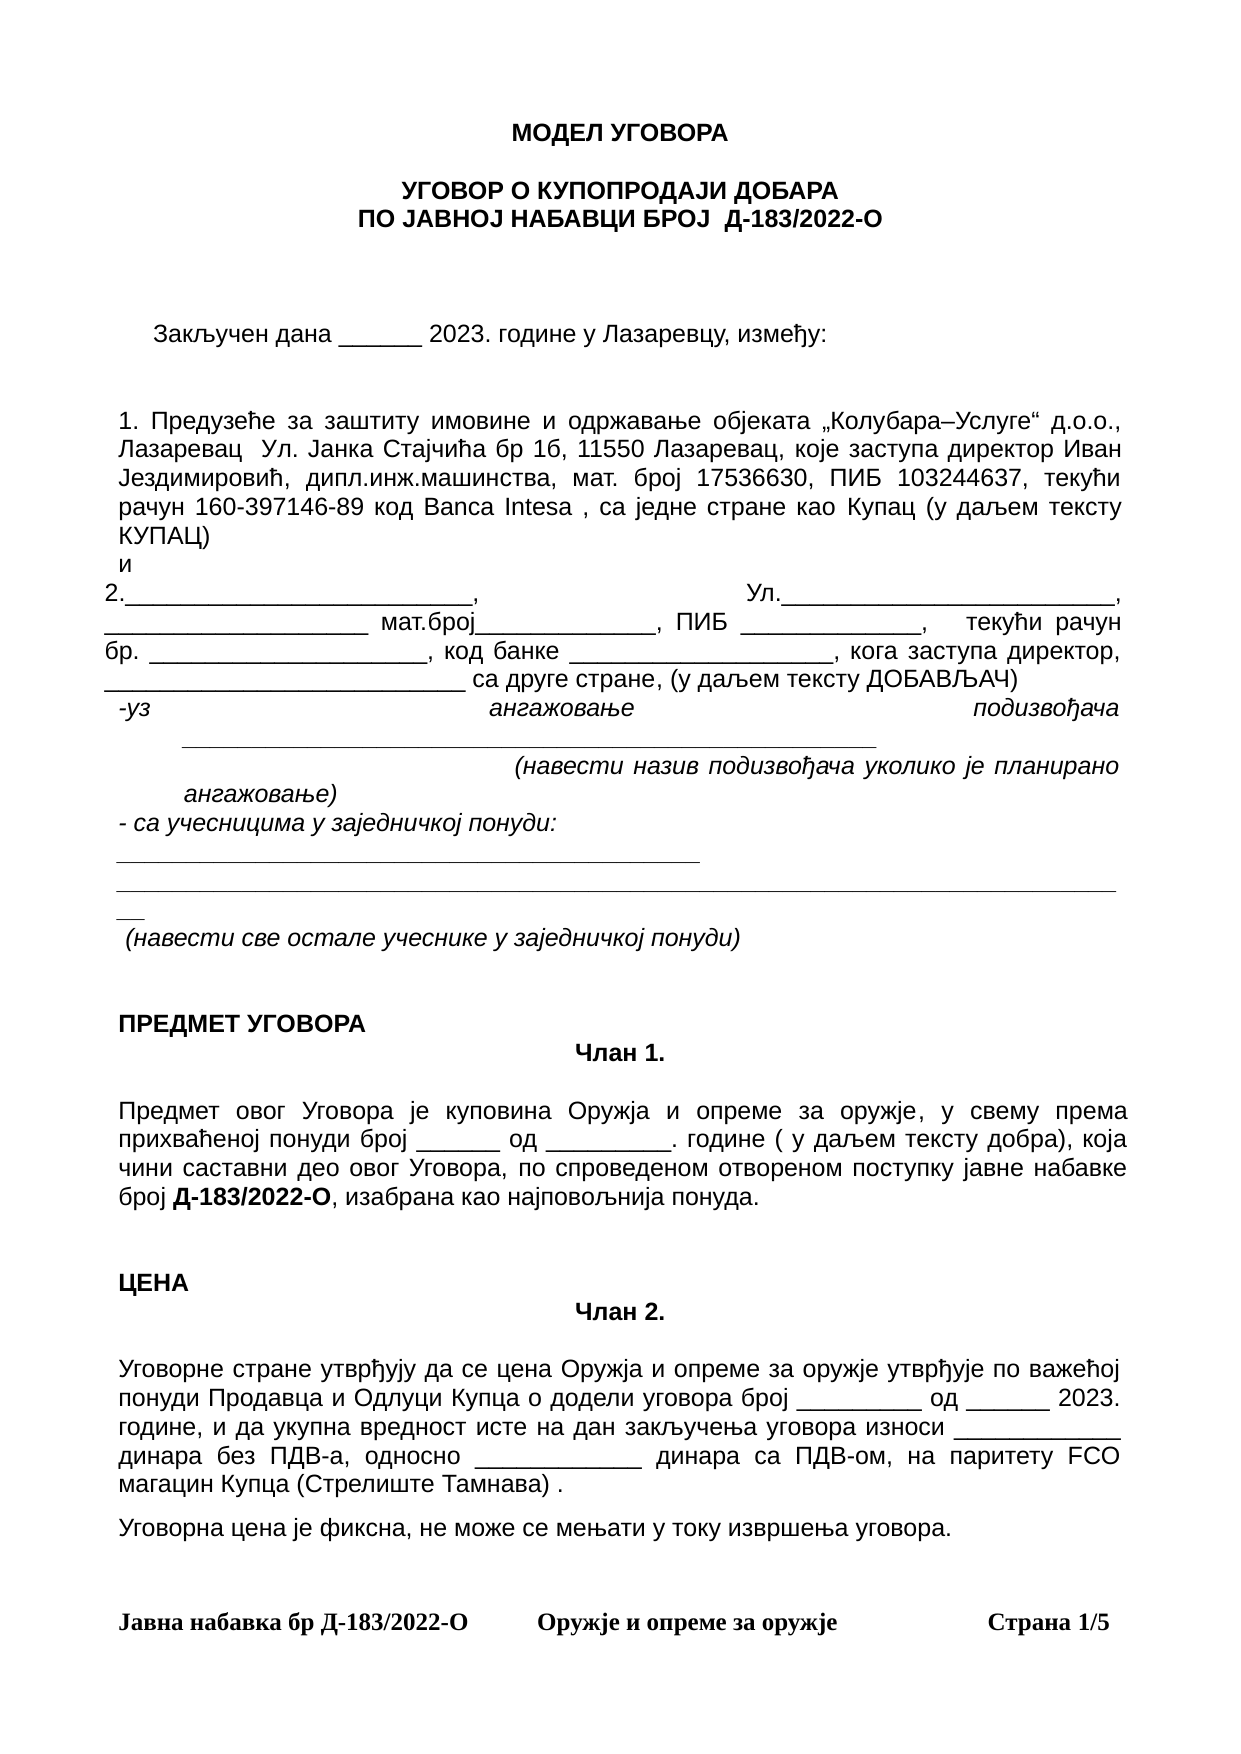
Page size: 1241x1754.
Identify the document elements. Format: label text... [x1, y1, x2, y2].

text 1. Предузеће за заштиту имовине и одржавање објеката „Колубара–Услуге“ д.о.о., Лазаревац Ул. Јанка Стајчића бр 1б, 11550 Лазаревац, које заступа директор Иван Јездимировић, дипл.инж.машинства, мат. број 17536630, ПИБ 103244637, текући рачун 160-397146-89 код Banca Intesa , са једне стране као Купац (у даљем тексту КУПАЦ) [118, 406, 1122, 549]
text ПО ЈАВНОЈ НАБАВЦИ БРОЈ Д-183/2022-O [118, 204, 1122, 233]
text ЦЕНА [118, 1268, 1122, 1297]
text Члан 1. [118, 1038, 1122, 1067]
text Закључен дана ______ 2023. године у Лазаревцу, између: [118, 319, 1122, 348]
text ПРЕДМЕТ УГОВОРА [118, 1009, 1122, 1038]
text 2._________________________, Ул.________________________, ___________________ мат.број_____________, ПИБ _____________, текући рачун бр. ____________________, код банке ___________________, кога заступа директор, __________________________ са друге стране, (у даљем тексту ДОБАВЉАЧ) [104, 578, 1122, 693]
text и [118, 549, 1122, 578]
text (навести све остале учеснике у заједничкој понуди) [118, 923, 1122, 952]
text Уговорна цена је фиксна, не може се мењати у току извршења уговора. [118, 1512, 1122, 1541]
text -уз ангажовање подизвођача __________________________________________________ [118, 693, 1122, 751]
text (навести назив подизвођача уколико је планирано ангажовање) [118, 751, 1122, 808]
text Члан 2. [118, 1297, 1122, 1326]
text МОДЕЛ УГОВОРА [118, 118, 1122, 147]
text __________________________________________________________________________ [118, 866, 1122, 923]
text Предмет овог Уговора је куповина Оружја и опреме за оружје, у свему према прихваћеној понуди број ______ од _________. године ( у даљем тексту добра), која чини саставни део овог Уговора, по спроведеном отвореном поступку јавне набавке број Д-183/2022-O, изабрана као најповољнија понуда. [118, 1096, 1128, 1211]
text - са учесницима у заједничкој понуди: __________________________________________ [118, 808, 1122, 866]
text УГОВОР О КУПОПРОДАЈИ ДОБАРА [118, 176, 1122, 204]
text Уговорне стране утврђују да се цена Оружја и опреме за оружје утврђује по важећој понуди Продавца и Одлуци Купца о додели уговора број _________ од ______ 2023. године, и да укупна вредност исте на дан закључења уговора износи ____________ динара без ПДВ-а, односно ____________ динара са ПДВ-ом, на паритету FCO магацин Купца (Стрелиште Тамнава) . [118, 1354, 1122, 1498]
